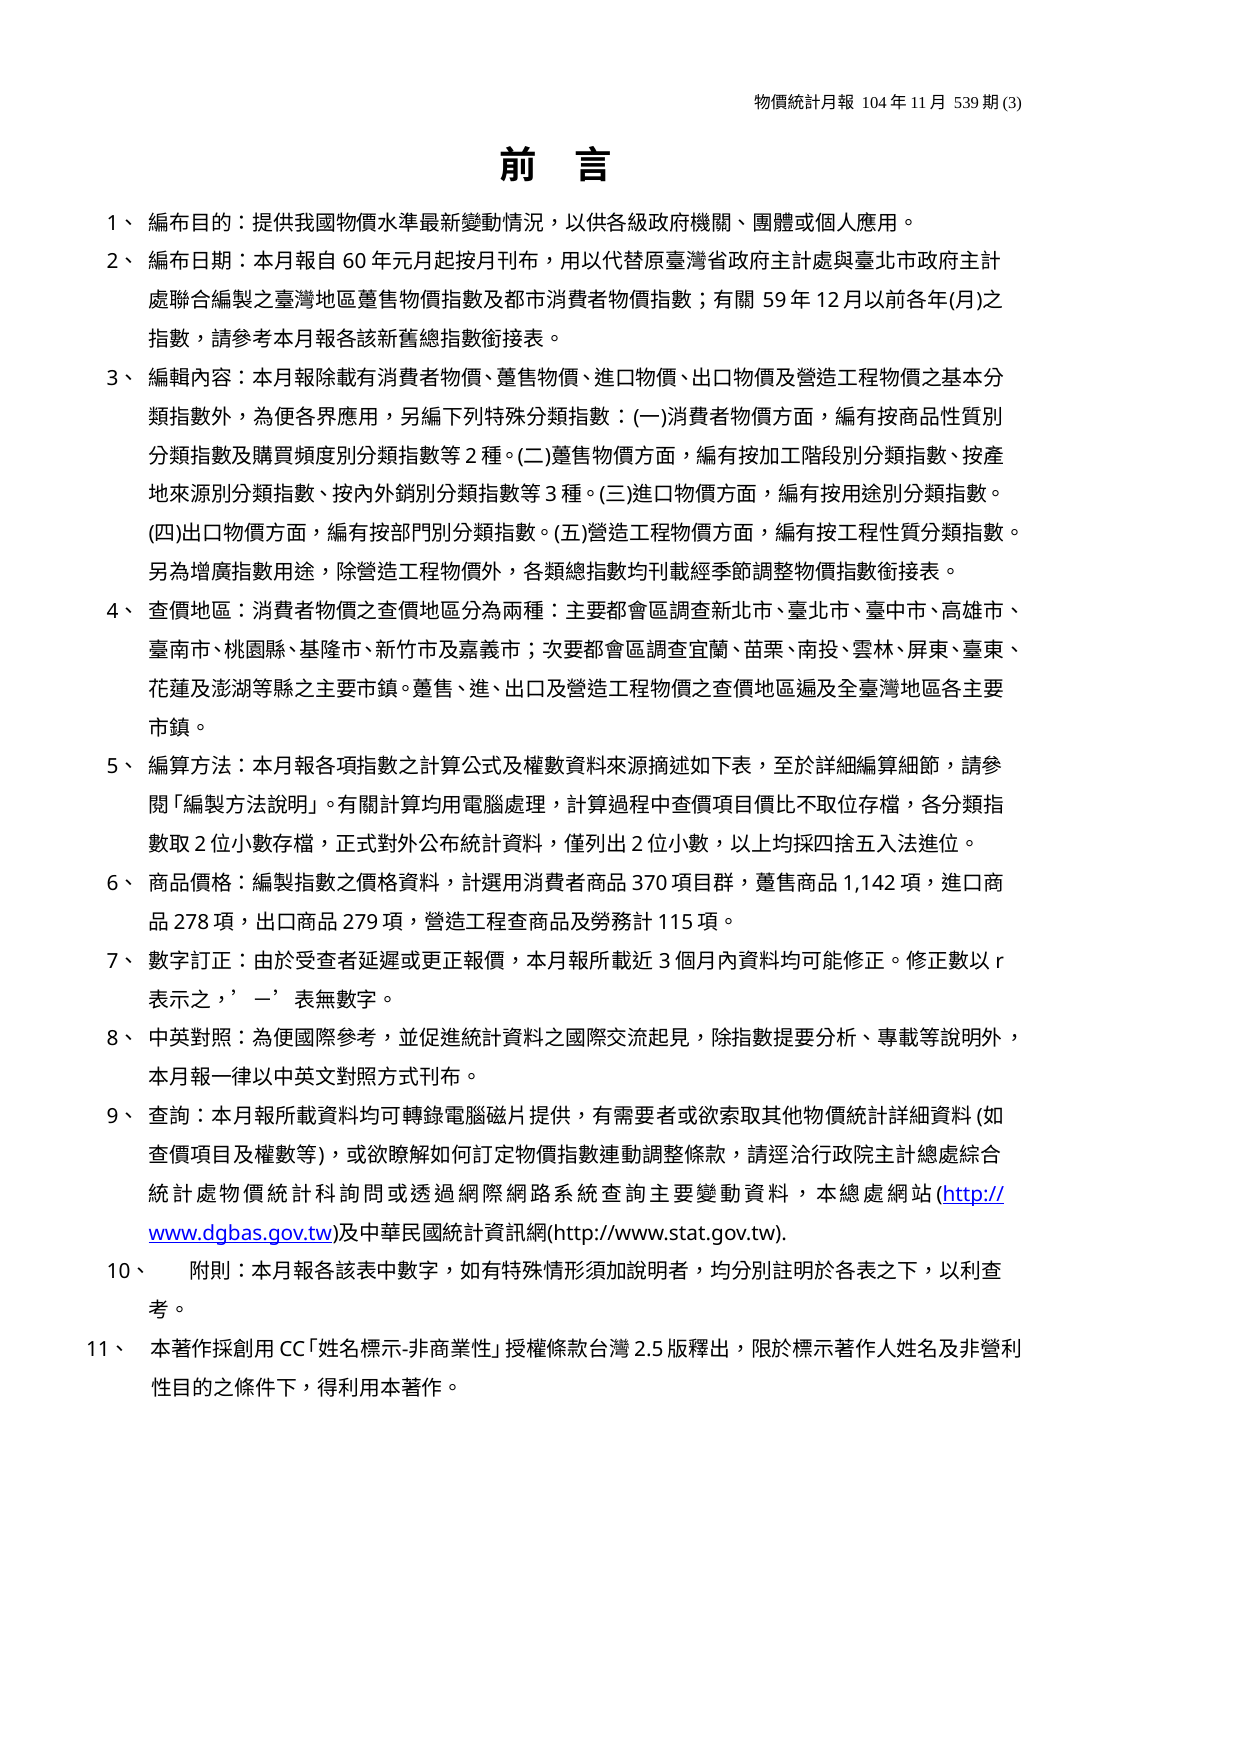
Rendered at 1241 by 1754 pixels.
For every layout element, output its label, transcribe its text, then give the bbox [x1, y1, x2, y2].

list 查價地區：消費者物價之查價地區分為兩種：主要都會區調查新北市、臺北市、臺中市、高雄市、臺南市、桃園縣、基隆市、新竹市及嘉義市；次要都會區調查宜蘭、苗栗、南投、雲林、屏東、臺東、花蓮及澎湖等縣之主要市鎮。躉售、進、出口及營造工程物價之查價地區遍及全臺灣地區各主要市鎮。 [106, 590, 1004, 745]
list 編布日期：本月報自60年元月起按月刊布，用以代替原臺灣省政府主計處與臺北市政府主計處聯合編製之臺灣地區躉售物價指數及都市消費者物價指數；有關59年12月以前各年(月)之指數，請參考本月報各該新舊總指數銜接表。 [106, 240, 1004, 357]
list 編布目的：提供我國物價水準最新變動情況，以供各級政府機關、團體或個人應用。 [106, 201, 1004, 240]
list 本著作採創用CC「姓名標示-非商業性」授權條款台灣2.5版釋出，限於標示著作人姓名及非營利性目的之條件下，得利用本著作。 [86, 1328, 1022, 1406]
list 商品價格：編製指數之價格資料，計選用消費者商品370項目群，躉售商品1,142項，進口商品278項，出口商品279項，營造工程查商品及勞務計115項。 [106, 862, 1004, 940]
list 附則：本月報各該表中數字，如有特殊情形須加說明者，均分別註明於各表之下，以利查考。 [106, 1251, 1004, 1328]
subtitle 前 言 [89, 124, 1022, 201]
list 中英對照：為便國際參考，並促進統計資料之國際交流起見，除指數提要分析、專載等說明外，本月報一律以中英文對照方式刊布。 [106, 1017, 1004, 1095]
list 編輯內容：本月報除載有消費者物價、躉售物價、進口物價、出口物價及營造工程物價之基本分類指數外，為便各界應用，另編下列特殊分類指數：(一)消費者物價方面，編有按商品性質別分類指數及購買頻度別分類指數等2種。(二)躉售物價方面，編有按加工階段別分類指數、按產地來源別分類指數、按內外銷別分類指數等3種。(三)進口物價方面，編有按用途別分類指數。(四)出口物價方面，編有按部門別分類指數。(五)營造工程物價方面，編有按工程性質分類指數。另為增廣指數用途，除營造工程物價外，各類總指數均刊載經季節調整物價指數銜接表。 [106, 357, 1004, 590]
list 查詢：本月報所載資料均可轉錄電腦磁片提供，有需要者或欲索取其他物價統計詳細資料(如查價項目及權數等)，或欲瞭解如何訂定物價指數連動調整條款，請逕洽行政院主計總處綜合統計處物價統計科詢問或透過網際網路系統查詢主要變動資料，本總處網站(http://www.dgbas.gov.tw)及中華民國統計資訊網(http://www.stat.gov.tw). [106, 1095, 1004, 1251]
list 數字訂正：由於受查者延遲或更正報價，本月報所載近3個月內資料均可能修正。修正數以r表示之，’－’表無數字。 [106, 940, 1004, 1017]
list 編算方法：本月報各項指數之計算公式及權數資料來源摘述如下表，至於詳細編算細節，請參閱「編製方法說明」。有關計算均用電腦處理，計算過程中查價項目價比不取位存檔，各分類指數取2位小數存檔，正式對外公布統計資料，僅列出2位小數，以上均採四捨五入法進位。 [106, 745, 1004, 862]
